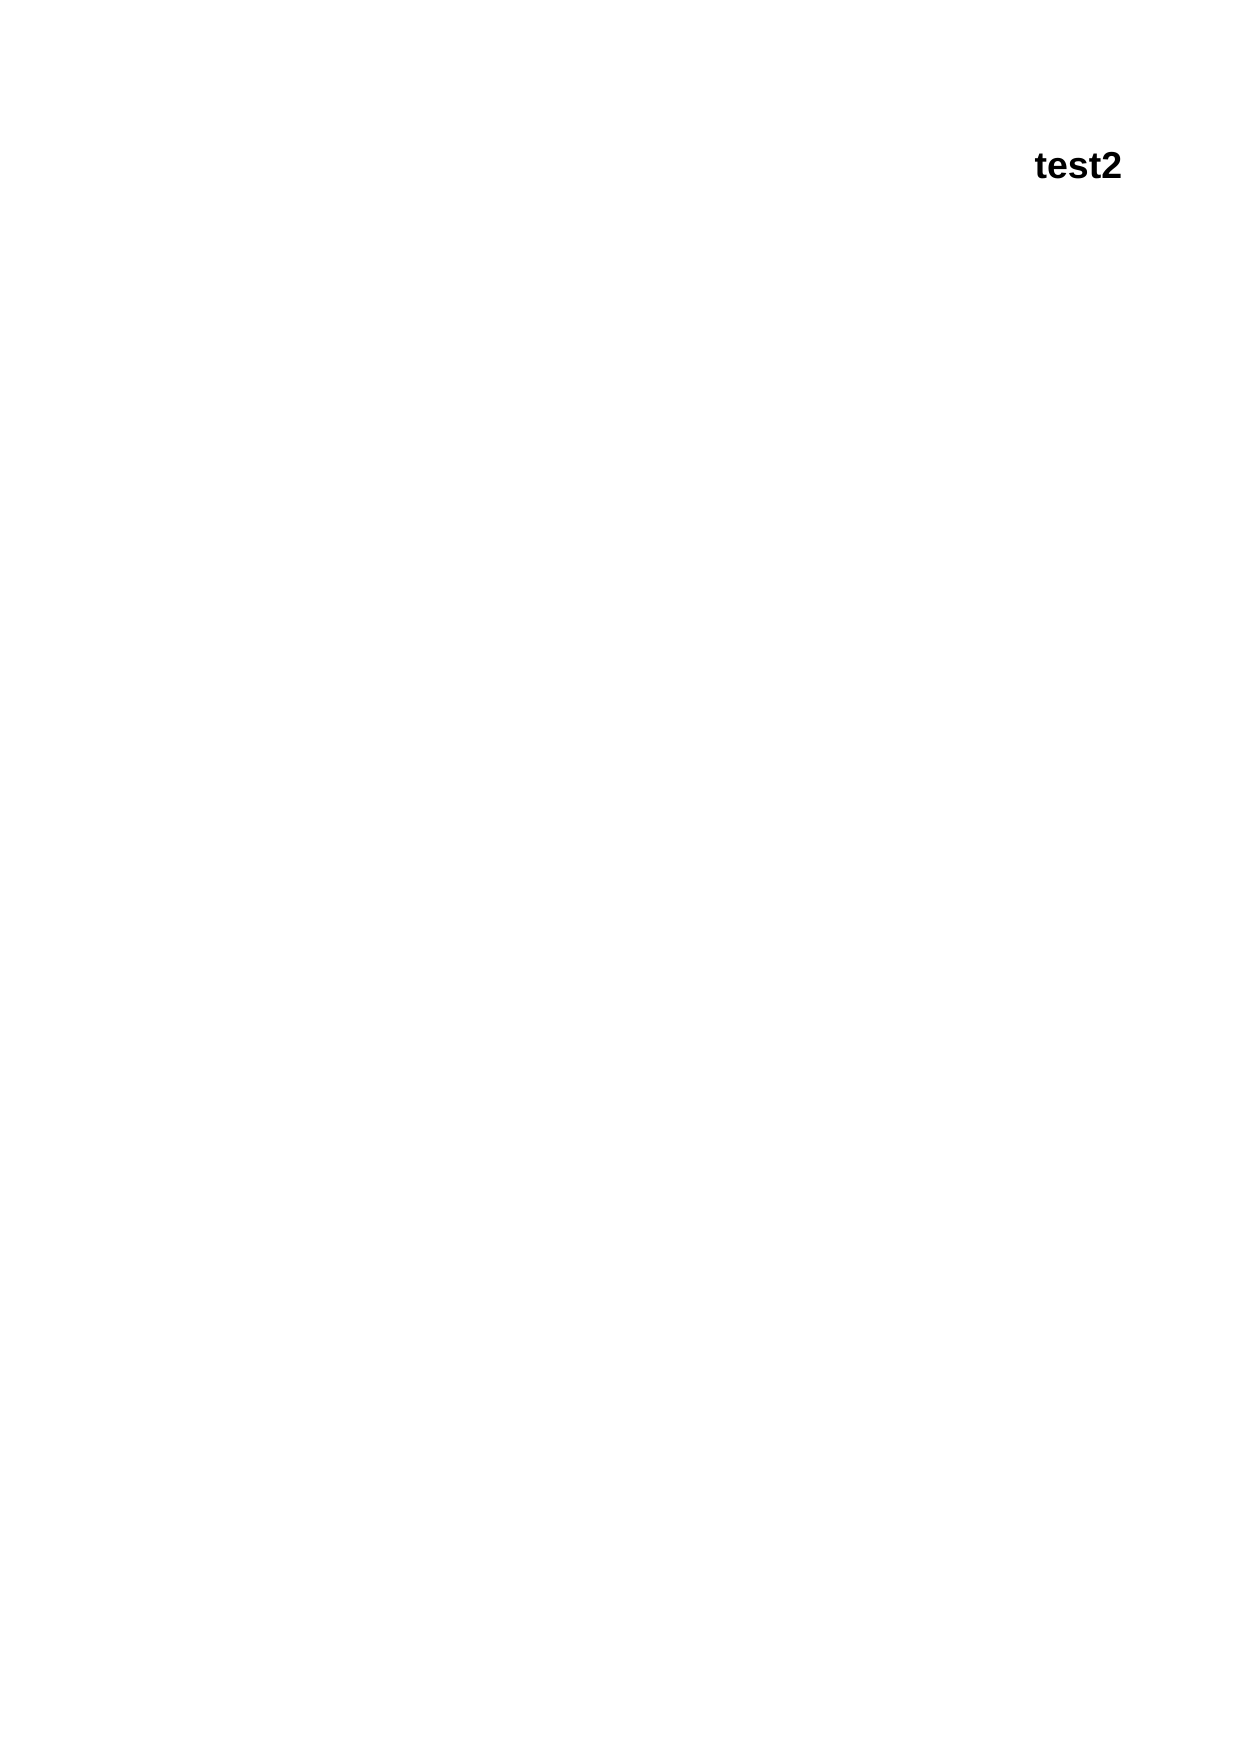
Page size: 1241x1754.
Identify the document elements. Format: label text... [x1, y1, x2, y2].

subtitle test2 [118, 143, 1122, 186]
